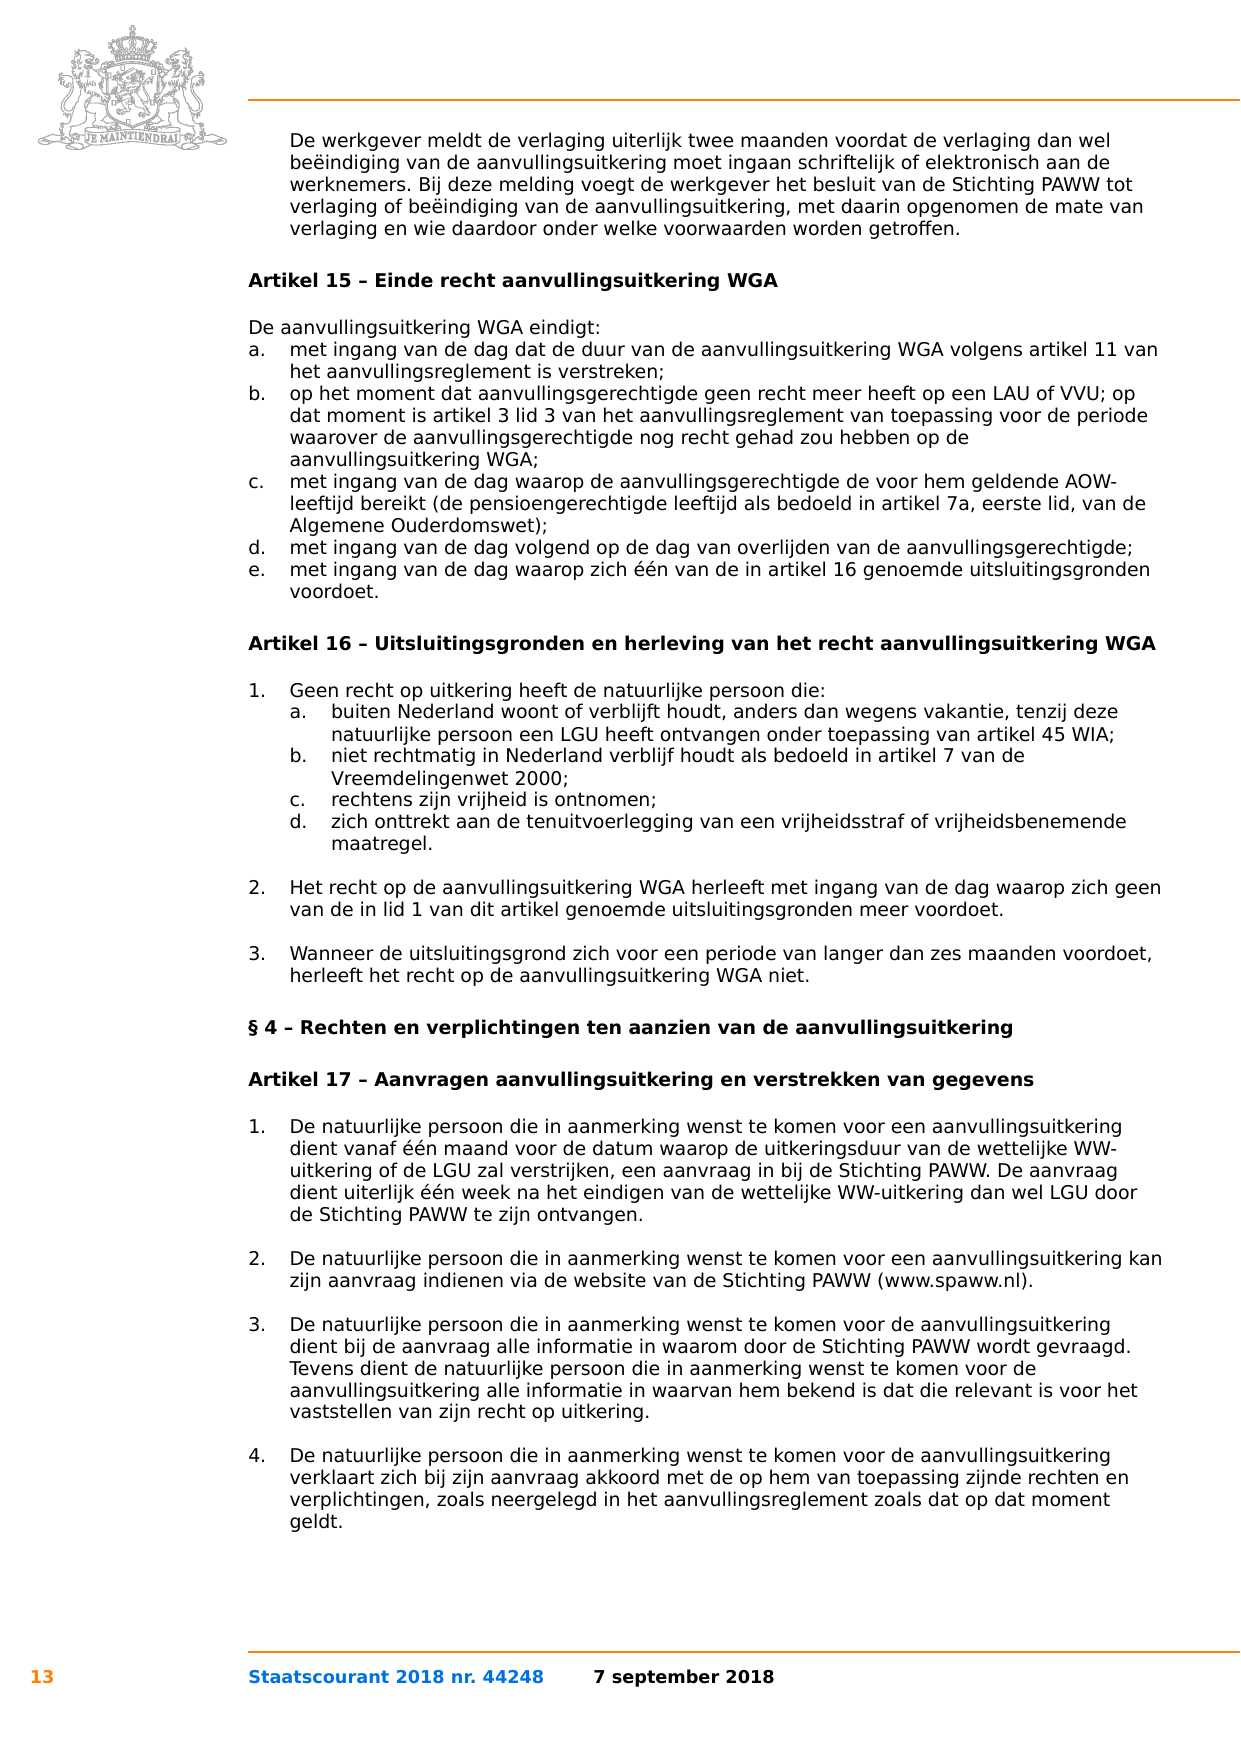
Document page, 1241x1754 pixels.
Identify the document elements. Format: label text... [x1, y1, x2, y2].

subtitle Artikel 16 – Uitsluitingsgronden en herleving van het recht aanvullingsuitkering WGA [248, 632, 1163, 654]
text 1. Geen recht op uitkering heeft de natuurlijke persoon die: [248, 679, 1163, 701]
text d. met ingang van de dag volgend op de dag van overlijden van de aanvullingsgerechtigde; [248, 537, 1163, 558]
subtitle § 4 – Rechten en verplichtingen ten aanzien van de aanvullingsuitkering [248, 1017, 1163, 1039]
text De werkgever meldt de verlaging uiterlijk twee maanden voordat de verlaging dan wel beëindiging van de aanvullingsuitkering moet ingaan schriftelijk of elektronisch aan de werknemers. Bij deze melding voegt de werkgever het besluit van de Stichting PAWW tot verlaging of beëindiging van de aanvullingsuitkering, met daarin opgenomen de mate van verlaging en wie daardoor onder welke voorwaarden worden getroffen. [289, 130, 1163, 240]
subtitle Artikel 17 – Aanvragen aanvullingsuitkering en verstrekken van gegevens [248, 1069, 1163, 1091]
text 3. De natuurlijke persoon die in aanmerking wenst te komen voor de aanvullingsuitkering dient bij de aanvraag alle informatie in waarom door de Stichting PAWW wordt gevraagd. Tevens dient de natuurlijke persoon die in aanmerking wenst te komen voor de aanvullingsuitkering alle informatie in waarvan hem bekend is dat die relevant is voor het vaststellen van zijn recht op uitkering. [248, 1313, 1163, 1423]
text b. op het moment dat aanvullingsgerechtigde geen recht meer heeft op een LAU of VVU; op dat moment is artikel 3 lid 3 van het aanvullingsreglement van toepassing voor de periode waarover de aanvullingsgerechtigde nog recht gehad zou hebben op de aanvullingsuitkering WGA; [248, 383, 1163, 471]
text 1. De natuurlijke persoon die in aanmerking wenst te komen voor een aanvullingsuitkering dient vanaf één maand voor de datum waarop de uitkeringsduur van de wettelijke WW-uitkering of de LGU zal verstrijken, een aanvraag in bij de Stichting PAWW. De aanvraag dient uiterlijk één week na het eindigen van de wettelijke WW-uitkering dan wel LGU door de Stichting PAWW te zijn ontvangen. [248, 1116, 1163, 1226]
text 4. De natuurlijke persoon die in aanmerking wenst te komen voor de aanvullingsuitkering verklaart zich bij zijn aanvraag akkoord met de op hem van toepassing zijnde rechten en verplichtingen, zoals neergelegd in het aanvullingsreglement zoals dat op dat moment geldt. [248, 1445, 1163, 1533]
text b. niet rechtmatig in Nederland verblijf houdt als bedoeld in artikel 7 van de Vreemdelingenwet 2000; [289, 745, 1163, 789]
picture [38, 25, 227, 150]
text e. met ingang van de dag waarop zich één van de in artikel 16 genoemde uitsluitingsgronden voordoet. [248, 558, 1163, 602]
text 2. De natuurlijke persoon die in aanmerking wenst te komen voor een aanvullingsuitkering kan zijn aanvraag indienen via de website van de Stichting PAWW (www.spaww.nl). [248, 1248, 1163, 1292]
text c. rechtens zijn vrijheid is ontnomen; [289, 789, 1163, 811]
text a. met ingang van de dag dat de duur van de aanvullingsuitkering WGA volgens artikel 11 van het aanvullingsreglement is verstreken; [248, 339, 1163, 383]
text De aanvullingsuitkering WGA eindigt: [248, 317, 1163, 339]
subtitle Artikel 15 – Einde recht aanvullingsuitkering WGA [248, 270, 1163, 292]
text 3. Wanneer de uitsluitingsgrond zich voor een periode van langer dan zes maanden voordoet, herleeft het recht op de aanvullingsuitkering WGA niet. [248, 943, 1163, 987]
text d. zich onttrekt aan de tenuitvoerlegging van een vrijheidsstraf of vrijheidsbenemende maatregel. [289, 811, 1163, 855]
text a. buiten Nederland woont of verblijft houdt, anders dan wegens vakantie, tenzij deze natuurlijke persoon een LGU heeft ontvangen onder toepassing van artikel 45 WIA; [289, 701, 1163, 745]
text 2. Het recht op de aanvullingsuitkering WGA herleeft met ingang van de dag waarop zich geen van de in lid 1 van dit artikel genoemde uitsluitingsgronden meer voordoet. [248, 877, 1163, 921]
text c. met ingang van de dag waarop de aanvullingsgerechtigde de voor hem geldende AOW-leeftijd bereikt (de pensioengerechtigde leeftijd als bedoeld in artikel 7a, eerste lid, van de Algemene Ouderdomswet); [248, 471, 1163, 537]
